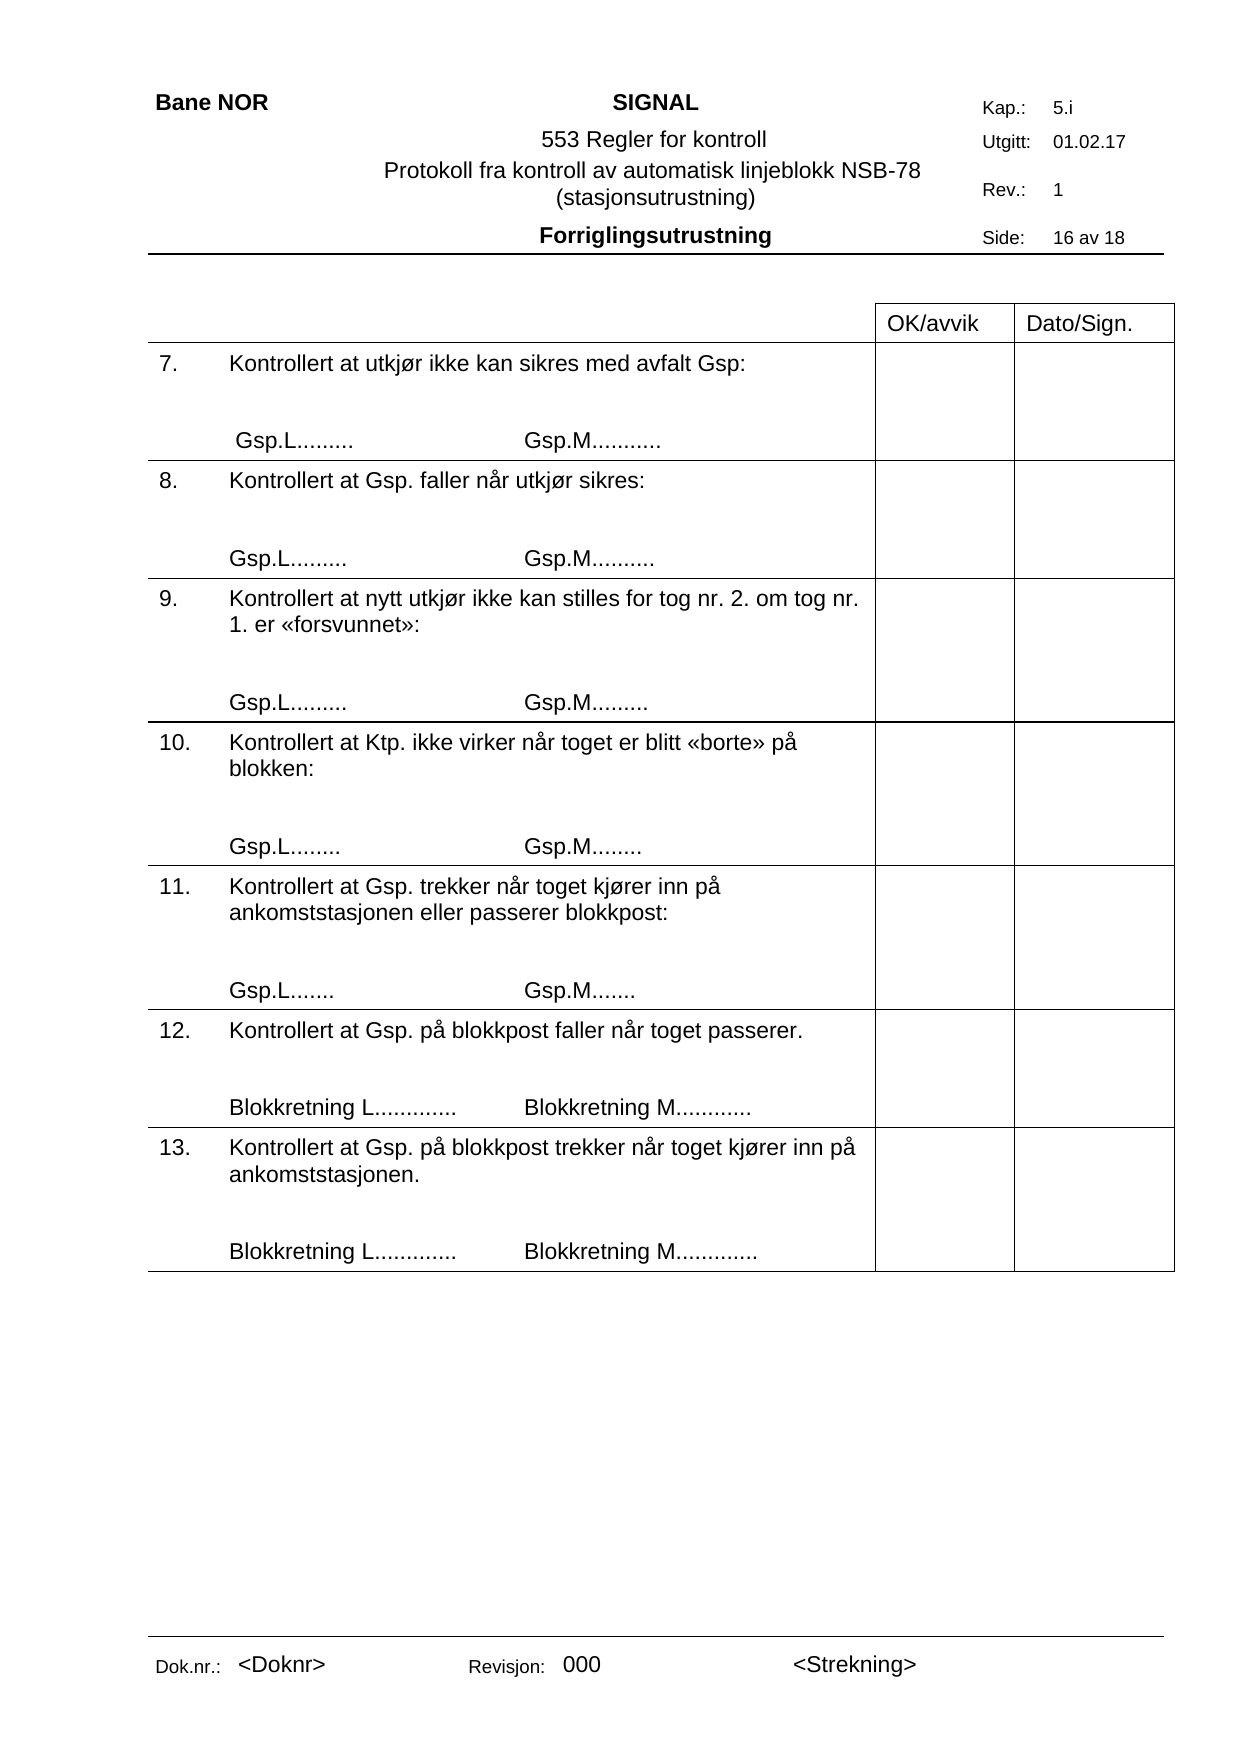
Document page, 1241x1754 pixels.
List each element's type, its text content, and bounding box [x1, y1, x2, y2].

table_cell Kontrollert at Gsp. på blokkpost faller når toget passerer. Blokkretning L............. Blokkretning M............ [218, 1010, 875, 1127]
table_cell 12. [148, 1010, 218, 1127]
table_cell [876, 1010, 1014, 1127]
table_cell [876, 866, 1014, 1009]
table_cell 13. [148, 1128, 218, 1271]
table_cell Kontrollert at utkjør ikke kan sikres med avfalt Gsp: Gsp.L......... Gsp.M........... [218, 343, 875, 460]
table_cell 11. [148, 866, 218, 1009]
table_cell [1015, 1128, 1174, 1271]
table_header OK/avvik [876, 304, 1014, 342]
table_cell [876, 1128, 1014, 1271]
table_cell Kontrollert at Gsp. faller når utkjør sikres: Gsp.L......... Gsp.M.......... [218, 461, 875, 577]
table_cell [876, 461, 1014, 577]
table_cell [876, 343, 1014, 460]
table_cell [1015, 461, 1174, 577]
table_header Dato/Sign. [1015, 304, 1174, 342]
table_cell [1015, 866, 1174, 1009]
table_header [148, 303, 218, 342]
table_cell Kontrollert at nytt utkjør ikke kan stilles for tog nr. 2. om tog nr. 1. er «forsvunnet»: Gsp.L......... Gsp.M......... [218, 579, 875, 721]
table_cell 10. [148, 723, 218, 865]
table_cell [876, 723, 1014, 865]
table_cell [1015, 343, 1174, 460]
table_cell [876, 579, 1014, 721]
table_cell Kontrollert at Gsp. på blokkpost trekker når toget kjører inn på ankomststasjonen. Blokkretning L............. Blokkretning M............. [218, 1128, 875, 1271]
table_cell [1015, 723, 1174, 865]
table_cell 9. [148, 579, 218, 721]
table_cell Kontrollert at Gsp. trekker når toget kjører inn på ankomststasjonen eller passerer blokkpost: Gsp.L....... Gsp.M....... [218, 866, 875, 1009]
table_cell [1015, 1010, 1174, 1127]
table_cell Kontrollert at Ktp. ikke virker når toget er blitt «borte» på blokken: Gsp.L........ Gsp.M........ [218, 723, 875, 865]
table_header [218, 303, 875, 342]
table_cell 8. [148, 461, 218, 577]
table_cell [1015, 579, 1174, 721]
table_cell 7. [148, 343, 218, 460]
